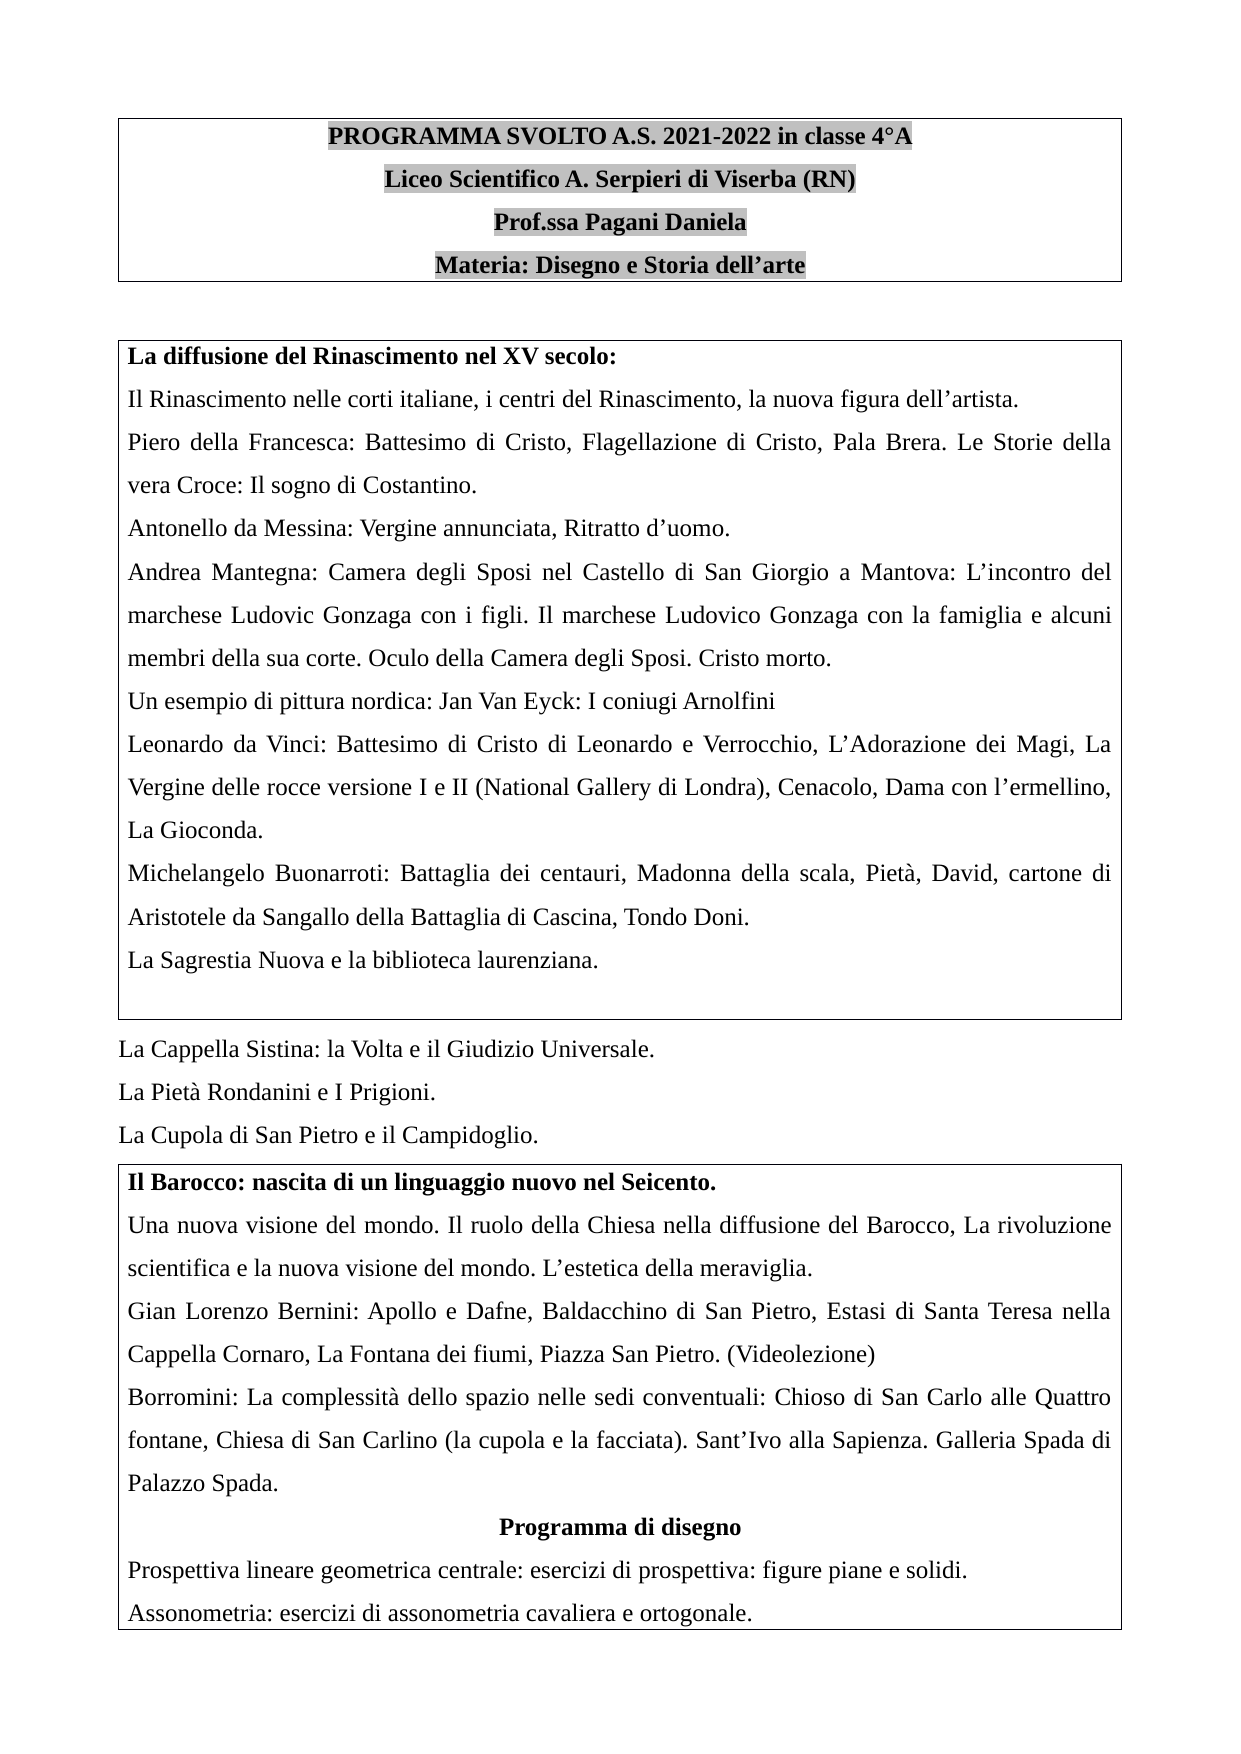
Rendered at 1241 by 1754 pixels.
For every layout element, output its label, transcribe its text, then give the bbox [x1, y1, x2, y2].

text PROGRAMMA SVOLTO A.S. 2021-2022 in classe 4°A [119, 119, 1121, 150]
text Materia: Disegno e Storia dell’arte [119, 247, 1121, 281]
text La Cupola di San Pietro e il Campidoglio. [118, 1120, 1122, 1149]
text Liceo Scientifico A. Serpieri di Viserba (RN) [119, 161, 1121, 193]
text Prof.ssa Pagani Daniela [119, 204, 1121, 236]
text Programma di disegno [119, 1508, 1121, 1540]
text La Sagrestia Nuova e la biblioteca laurenziana. [119, 944, 1121, 973]
text Una nuova visione del mondo. Il ruolo della Chiesa nella diffusione del Barocco, La rivoluzione scientifica e la nuova visione del mondo. L’estetica della meraviglia. [119, 1207, 1121, 1282]
text Leonardo da Vinci: Battesimo di Cristo di Leonardo e Verrocchio, L’Adorazione dei Magi, La Vergine delle rocce versione I e II (National Gallery di Londra), Cenacolo, Dama con l’ermellino, La Gioconda. [119, 728, 1121, 844]
text Borromini: La complessità dello spazio nelle sedi conventuali: Chioso di San Carlo alle Quattro fontane, Chiesa di San Carlino (la cupola e la facciata). Sant’Ivo alla Sapienza. Galleria Spada di Palazzo Spada. [119, 1379, 1121, 1497]
text Un esempio di pittura nordica: Jan Van Eyck: I coniugi Arnolfini [119, 685, 1121, 715]
text Prospettiva lineare geometrica centrale: esercizi di prospettiva: figure piane e solidi. [119, 1552, 1121, 1583]
text Gian Lorenzo Bernini: Apollo e Dafne, Baldacchino di San Pietro, Estasi di Santa Teresa nella Cappella Cornaro, La Fontana dei fiumi, Piazza San Pietro. (Videolezione) [119, 1293, 1121, 1368]
text La diffusione del Rinascimento nel XV secolo: [119, 341, 1121, 370]
text Il Barocco: nascita di un linguaggio nuovo nel Seicento. [119, 1165, 1121, 1195]
text Assonometria: esercizi di assonometria cavaliera e ortogonale. [119, 1595, 1121, 1629]
text Andrea Mantegna: Camera degli Sposi nel Castello di San Giorgio a Mantova: L’incontro del marchese Ludovic Gonzaga con i figli. Il marchese Ludovico Gonzaga con la famiglia e alcuni membri della sua corte. Oculo della Camera degli Sposi. Cristo morto. [119, 556, 1121, 672]
text Piero della Francesca: Battesimo di Cristo, Flagellazione di Cristo, Pala Brera. Le Storie della vera Croce: Il sogno di Costantino. [119, 426, 1121, 499]
text Antonello da Messina: Vergine annunciata, Ritratto d’uomo. [119, 512, 1121, 542]
text Il Rinascimento nelle corti italiane, i centri del Rinascimento, la nuova figura dell’artista. [119, 383, 1121, 413]
text Michelangelo Buonarroti: Battaglia dei centauri, Madonna della scala, Pietà, David, cartone di Aristotele da Sangallo della Battaglia di Cascina, Tondo Doni. [119, 857, 1121, 930]
text La Cappella Sistina: la Volta e il Giudizio Universale. [118, 1034, 1122, 1063]
text La Pietà Rondanini e I Prigioni. [118, 1077, 1122, 1106]
